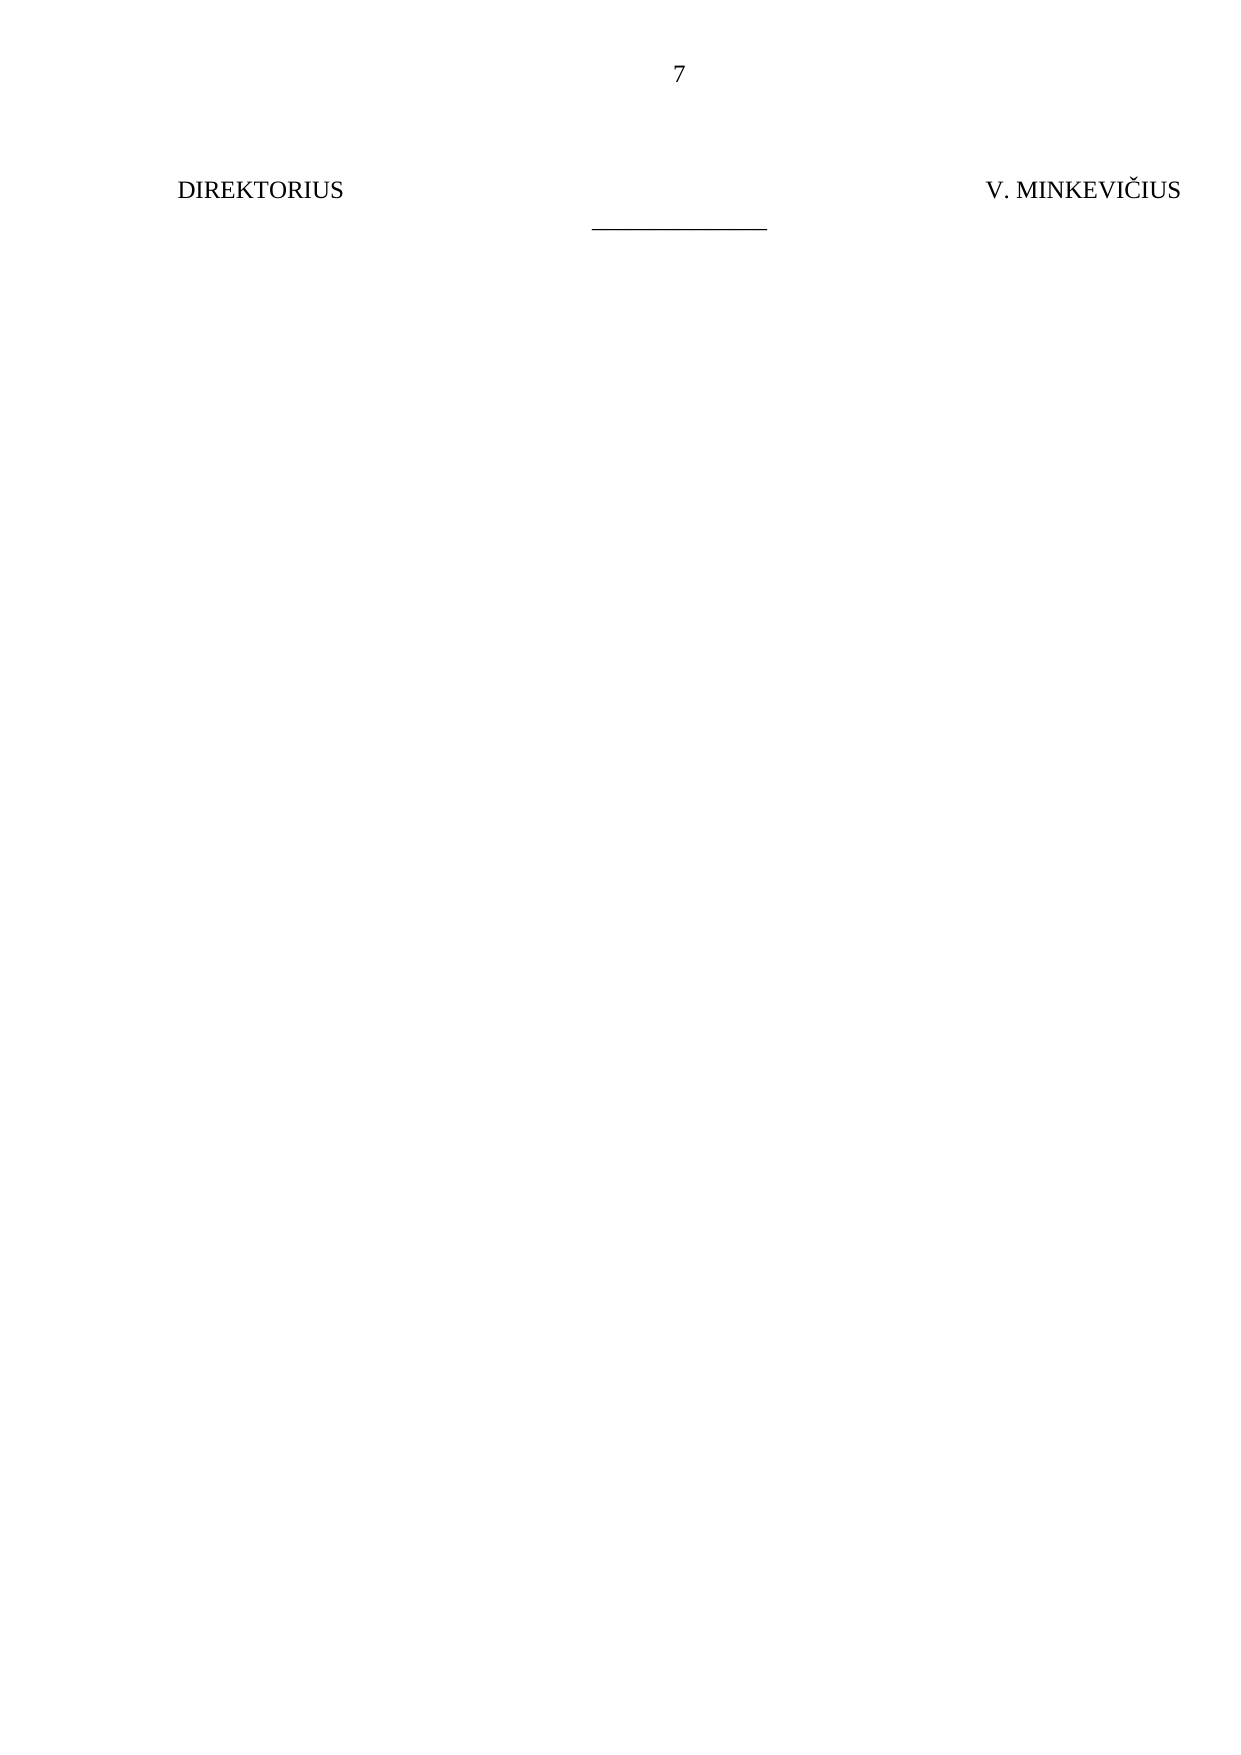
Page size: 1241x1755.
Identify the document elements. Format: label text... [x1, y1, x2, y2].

text ______________ [177, 204, 1181, 233]
text DIREKTORIUS V. MINKEVIČIUS [177, 176, 1181, 204]
